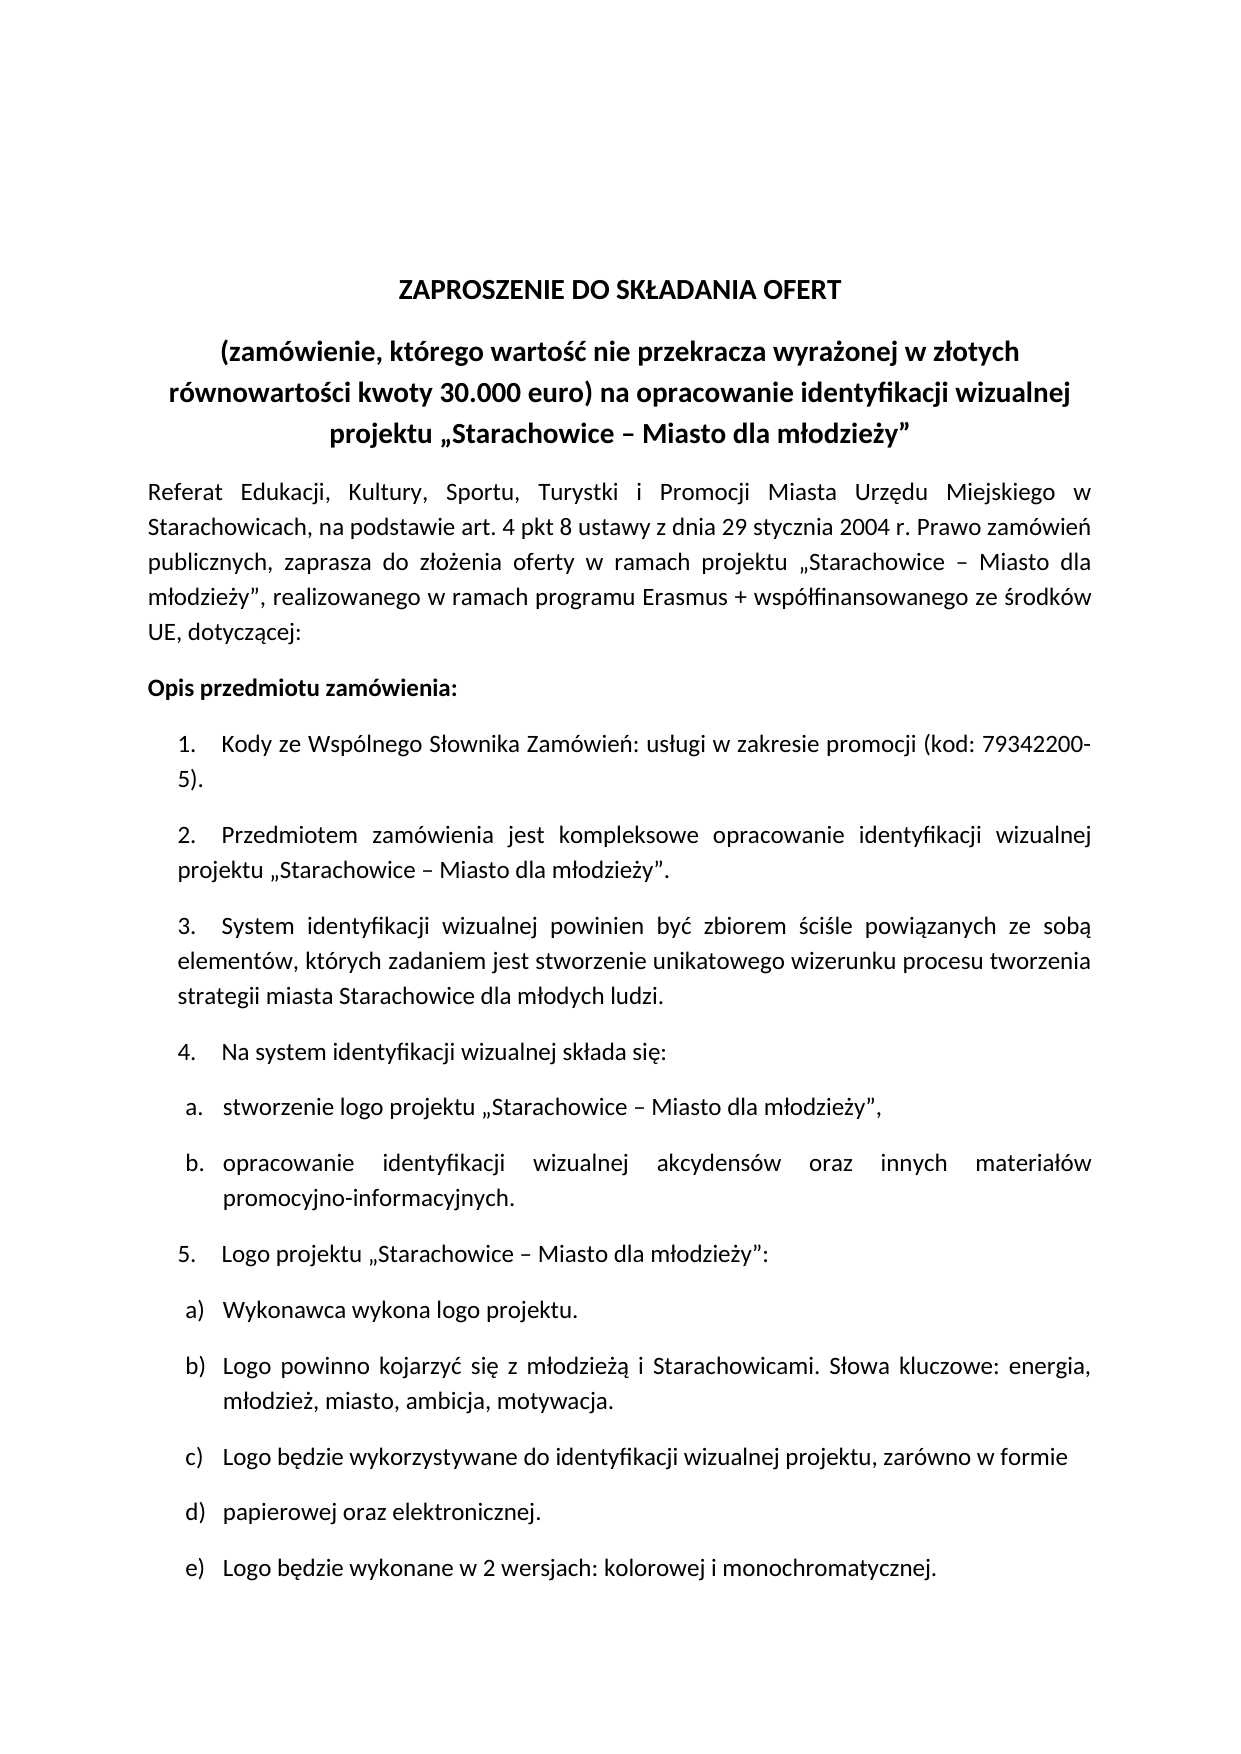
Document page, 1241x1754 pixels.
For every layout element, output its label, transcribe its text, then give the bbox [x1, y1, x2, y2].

list Kody ze Wspólnego Słownika Zamówień: usługi w zakresie promocji (kod: 79342200-5). [177, 728, 1093, 794]
list opracowanie identyfikacji wizualnej akcydensów oraz innych materiałów promocyjno-informacyjnych. [185, 1147, 1093, 1213]
list System identyfikacji wizualnej powinien być zbiorem ściśle powiązanych ze sobą elementów, których zadaniem jest stworzenie unikatowego wizerunku procesu tworzenia strategii miasta Starachowice dla młodych ludzi. [177, 910, 1093, 1010]
text (zamówienie, którego wartość nie przekracza wyrażonej w złotych równowartości kwoty 30.000 euro) na opracowanie identyfikacji wizualnej projektu „Starachowice – Miasto dla młodzieży” [148, 333, 1093, 450]
list Wykonawca wykona logo projektu. [185, 1294, 1093, 1324]
text Opis przedmiotu zamówienia: [148, 672, 1093, 703]
text Referat Edukacji, Kultury, Sportu, Turystki i Promocji Miasta Urzędu Miejskiego w Starachowicach, na podstawie art. 4 pkt 8 ustawy z dnia 29 stycznia 2004 r. Prawo zamówień publicznych, zaprasza do złożenia oferty w ramach projektu „Starachowice – Miasto dla młodzieży”, realizowanego w ramach programu Erasmus + współfinansowanego ze środków UE, dotyczącej: [148, 477, 1093, 647]
list stworzenie logo projektu „Starachowice – Miasto dla młodzieży”, [185, 1092, 1093, 1122]
list Logo będzie wykorzystywane do identyfikacji wizualnej projektu, zarówno w formie [185, 1441, 1093, 1471]
list Przedmiotem zamówienia jest kompleksowe opracowanie identyfikacji wizualnej projektu „Starachowice – Miasto dla młodzieży”. [177, 819, 1093, 884]
text ZAPROSZENIE DO SKŁADANIA OFERT [148, 271, 1093, 307]
list papierowej oraz elektronicznej. [185, 1497, 1093, 1527]
list Logo powinno kojarzyć się z młodzieżą i Starachowicami. Słowa kluczowe: energia, młodzież, miasto, ambicja, motywacja. [185, 1350, 1093, 1415]
list Logo będzie wykonane w 2 wersjach: kolorowej i monochromatycznej. [185, 1552, 1093, 1583]
list Na system identyfikacji wizualnej składa się: [177, 1036, 1093, 1066]
list Logo projektu „Starachowice – Miasto dla młodzieży”: [177, 1238, 1093, 1269]
